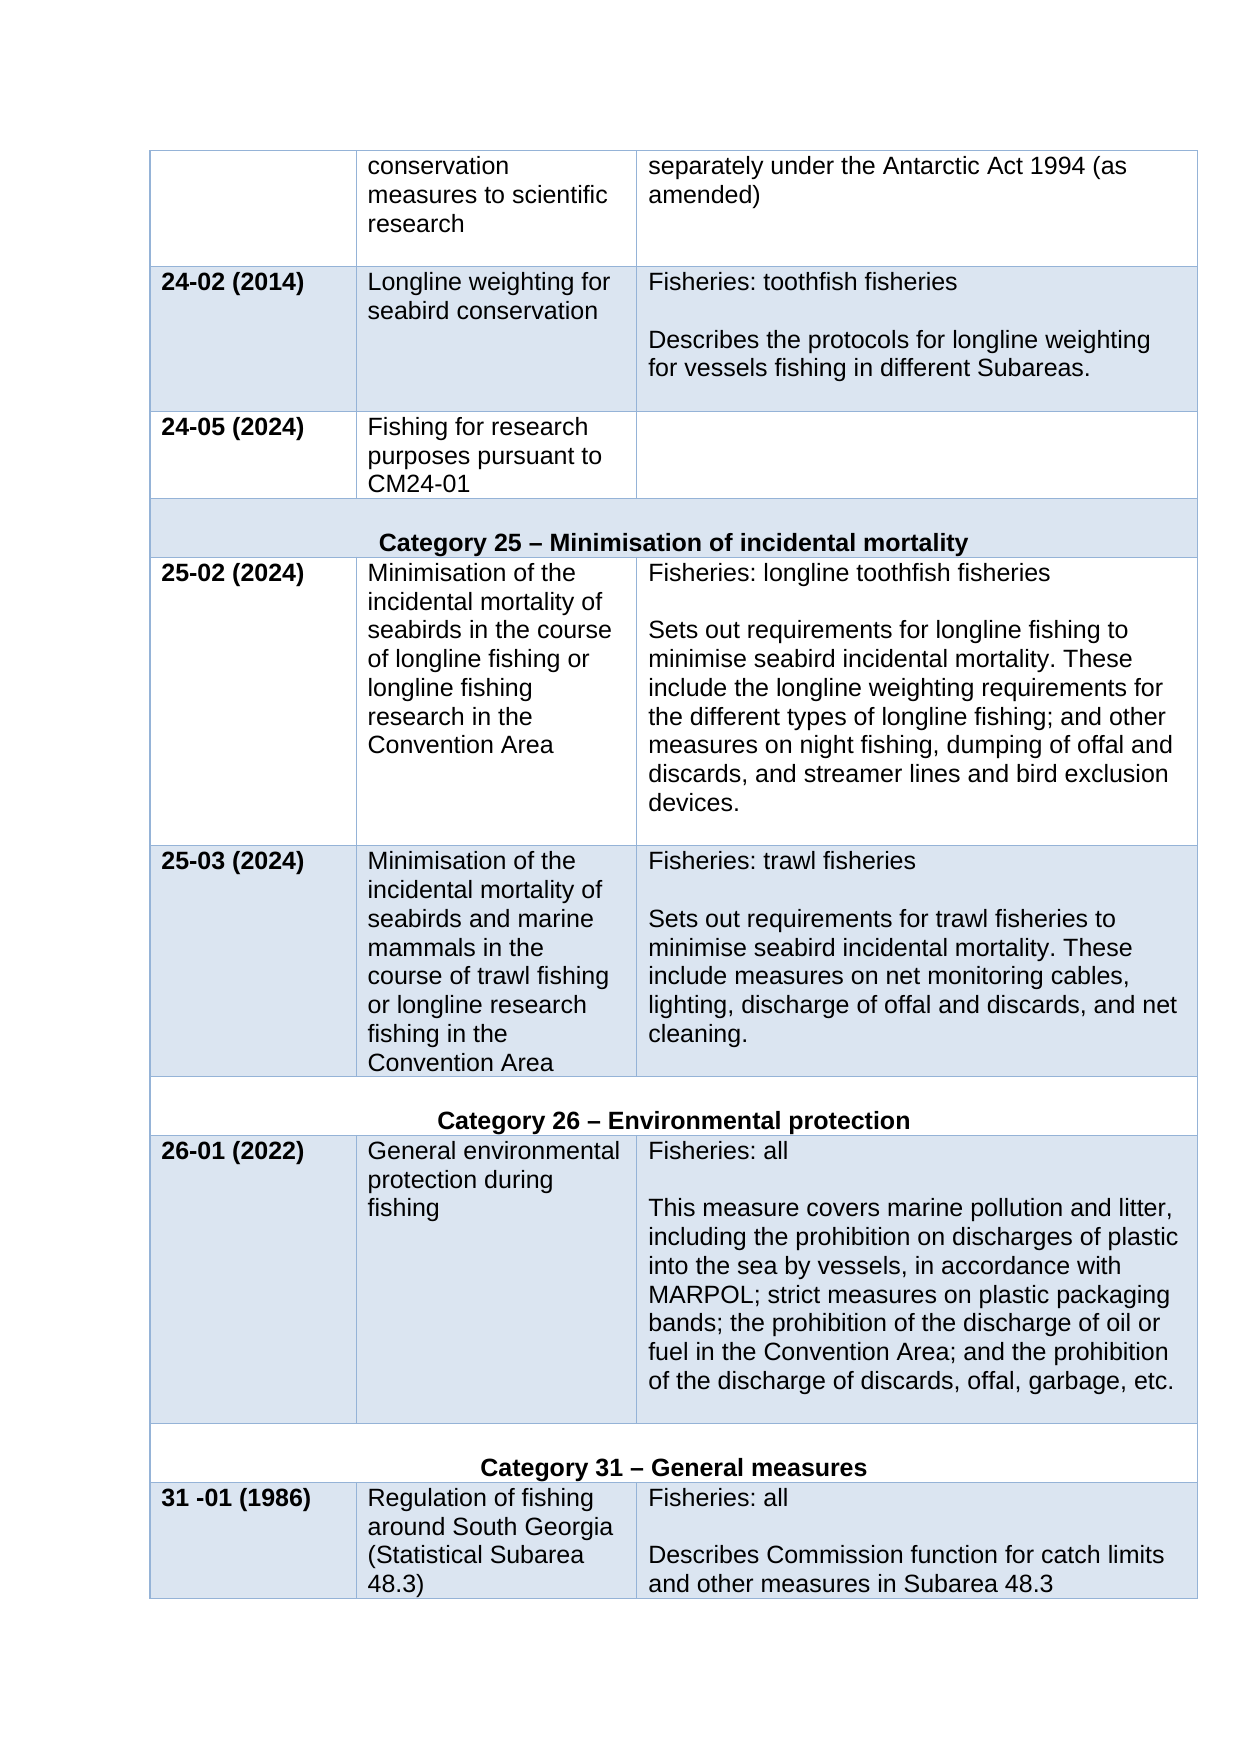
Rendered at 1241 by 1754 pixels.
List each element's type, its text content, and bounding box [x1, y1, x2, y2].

table_cell Longline weighting for seabird conservation [357, 267, 636, 411]
table_cell General environmental protection during fishing [357, 1136, 636, 1423]
table_cell Minimisation of the incidental mortality of seabirds in the course of longline fishing or longline fishing research in the Convention Area [357, 558, 636, 845]
table_cell [637, 412, 1197, 498]
table_cell 31 -01 (1986) [151, 1483, 356, 1598]
table_cell 25-02 (2024) [151, 558, 356, 845]
table_cell Fisheries: trawl fisheries Sets out requirements for trawl fisheries to minimise seabird incidental mortality. These include measures on net monitoring cables, lighting, discharge of offal and discards, and net cleaning. [637, 846, 1197, 1076]
table_cell 25-03 (2024) [151, 846, 356, 1076]
table_cell Fisheries: all Describes Commission function for catch limits and other measures in Subarea 48.3 [637, 1483, 1197, 1598]
table_cell Fishing for research purposes pursuant to CM24-01 [357, 412, 636, 498]
table_cell Fisheries: all This measure covers marine pollution and litter, including the prohibition on discharges of plastic into the sea by vessels, in accordance with MARPOL; strict measures on plastic packaging bands; the prohibition of the discharge of oil or fuel in the Convention Area; and the prohibition of the discharge of discards, offal, garbage, etc. [637, 1136, 1197, 1423]
table_cell Category 25 – Minimisation of incidental mortality [151, 499, 1197, 557]
table_cell Fisheries: toothfish fisheries Describes the protocols for longline weighting for vessels fishing in different Subareas. [637, 267, 1197, 411]
table_cell separately under the Antarctic Act 1994 (as amended) [637, 151, 1197, 266]
table_cell Category 26 – Environmental protection [151, 1077, 1197, 1135]
table_cell Minimisation of the incidental mortality of seabirds and marine mammals in the course of trawl fishing or longline research fishing in the Convention Area [357, 846, 636, 1076]
table_cell 24-05 (2024) [151, 412, 356, 498]
table_cell Fisheries: longline toothfish fisheries Sets out requirements for longline fishing to minimise seabird incidental mortality. These include the longline weighting requirements for the different types of longline fishing; and other measures on night fishing, dumping of offal and discards, and streamer lines and bird exclusion devices. [637, 558, 1197, 845]
table_cell 26-01 (2022) [151, 1136, 356, 1423]
table_cell Regulation of fishing around South Georgia (Statistical Subarea 48.3) [357, 1483, 636, 1598]
table_cell 24-02 (2014) [151, 267, 356, 411]
table_cell Category 31 – General measures [151, 1424, 1197, 1482]
table_cell [151, 151, 356, 266]
table_cell conservation measures to scientific research [357, 151, 636, 266]
